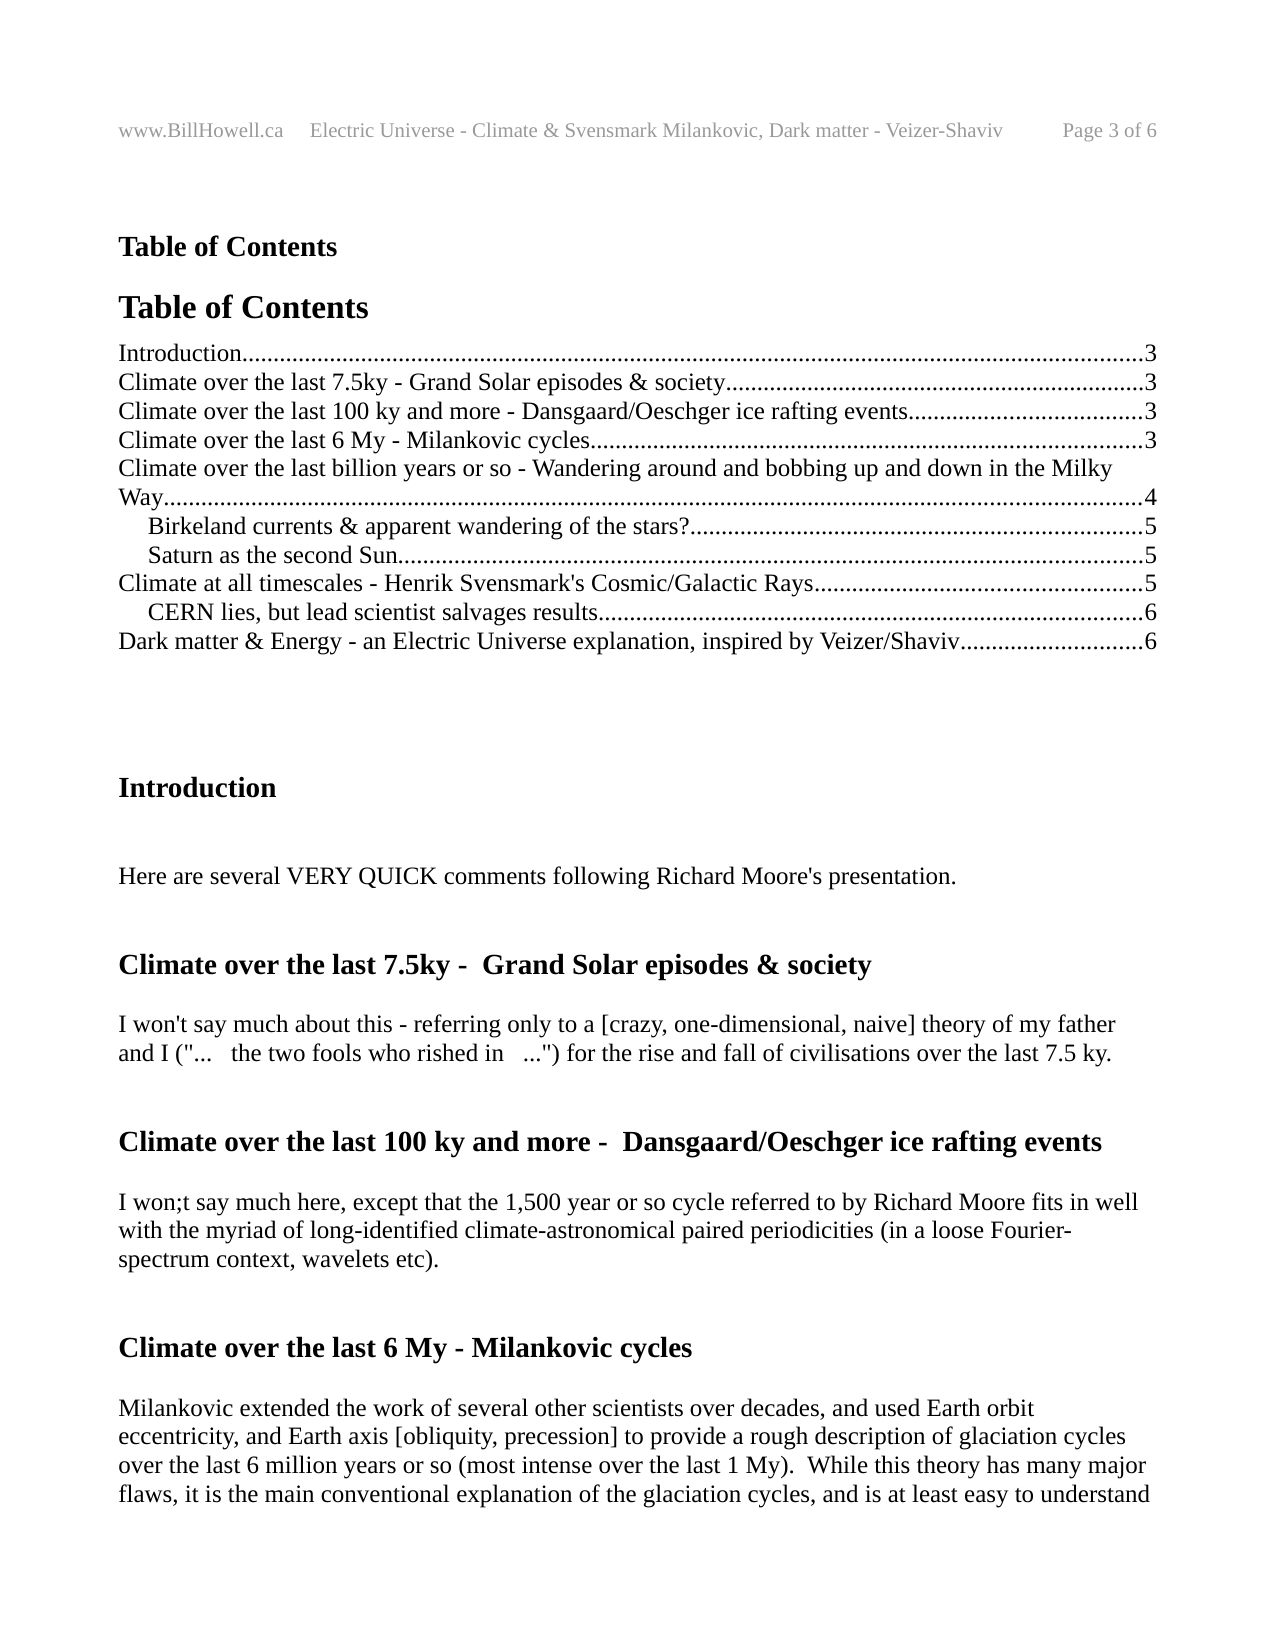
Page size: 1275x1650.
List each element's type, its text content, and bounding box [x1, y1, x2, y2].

text I won't say much about this - referring only to a [crazy, one-dimensional, naive] theory of my father and I ("... the two fools who rished in ...") for the rise and fall of civilisations over the last 7.5 ky. [118, 1009, 1157, 1067]
text Here are several VERY QUICK comments following Richard Moore's presentation. [118, 861, 1157, 889]
subtitle Climate over the last 6 My - Milankovic cycles [118, 1330, 1157, 1364]
text Birkeland currents & apparent wandering of the stars? 5 [148, 511, 1157, 540]
subtitle Climate over the last 100 ky and more - Dansgaard/Oeschger ice rafting events [118, 1124, 1157, 1158]
text Climate over the last 6 My - Milankovic cycles 3 [118, 425, 1157, 453]
text Climate over the last 100 ky and more - Dansgaard/Oeschger ice rafting events 3 [118, 396, 1157, 425]
text Climate over the last billion years or so - Wandering around and bobbing up and down in the Milky Way 4 [118, 453, 1157, 511]
text Milankovic extended the work of several other scientists over decades, and used Earth orbit eccentricity, and Earth axis [obliquity, precession] to provide a rough description of glaciation cycles over the last 6 million years or so (most intense over the last 1 My). While this theory has many major flaws, it is the main conventional explanation of the glaciation cycles, and is at least easy to understand [118, 1393, 1157, 1508]
text Saturn as the second Sun 5 [148, 540, 1157, 568]
subtitle Climate over the last 7.5ky - Grand Solar episodes & society [118, 947, 1157, 981]
subtitle Introduction [118, 770, 1157, 803]
subtitle Table of Contents [118, 288, 1157, 326]
text Climate over the last 7.5ky - Grand Solar episodes & society 3 [118, 367, 1157, 396]
text CERN lies, but lead scientist salvages results 6 [148, 597, 1157, 626]
text Dark matter & Energy - an Electric Universe explanation, inspired by Veizer/Shaviv 6 [118, 626, 1157, 655]
text I won;t say much here, except that the 1,500 year or so cycle referred to by Richard Moore fits in well with the myriad of long-identified climate-astronomical paired periodicities (in a loose Fourier-spectrum context, wavelets etc). [118, 1187, 1157, 1273]
text Introduction 3 [118, 338, 1157, 367]
text Climate at all timescales - Henrik Svensmark's Cosmic/Galactic Rays 5 [118, 568, 1157, 597]
text Table of Contents [118, 229, 1157, 263]
